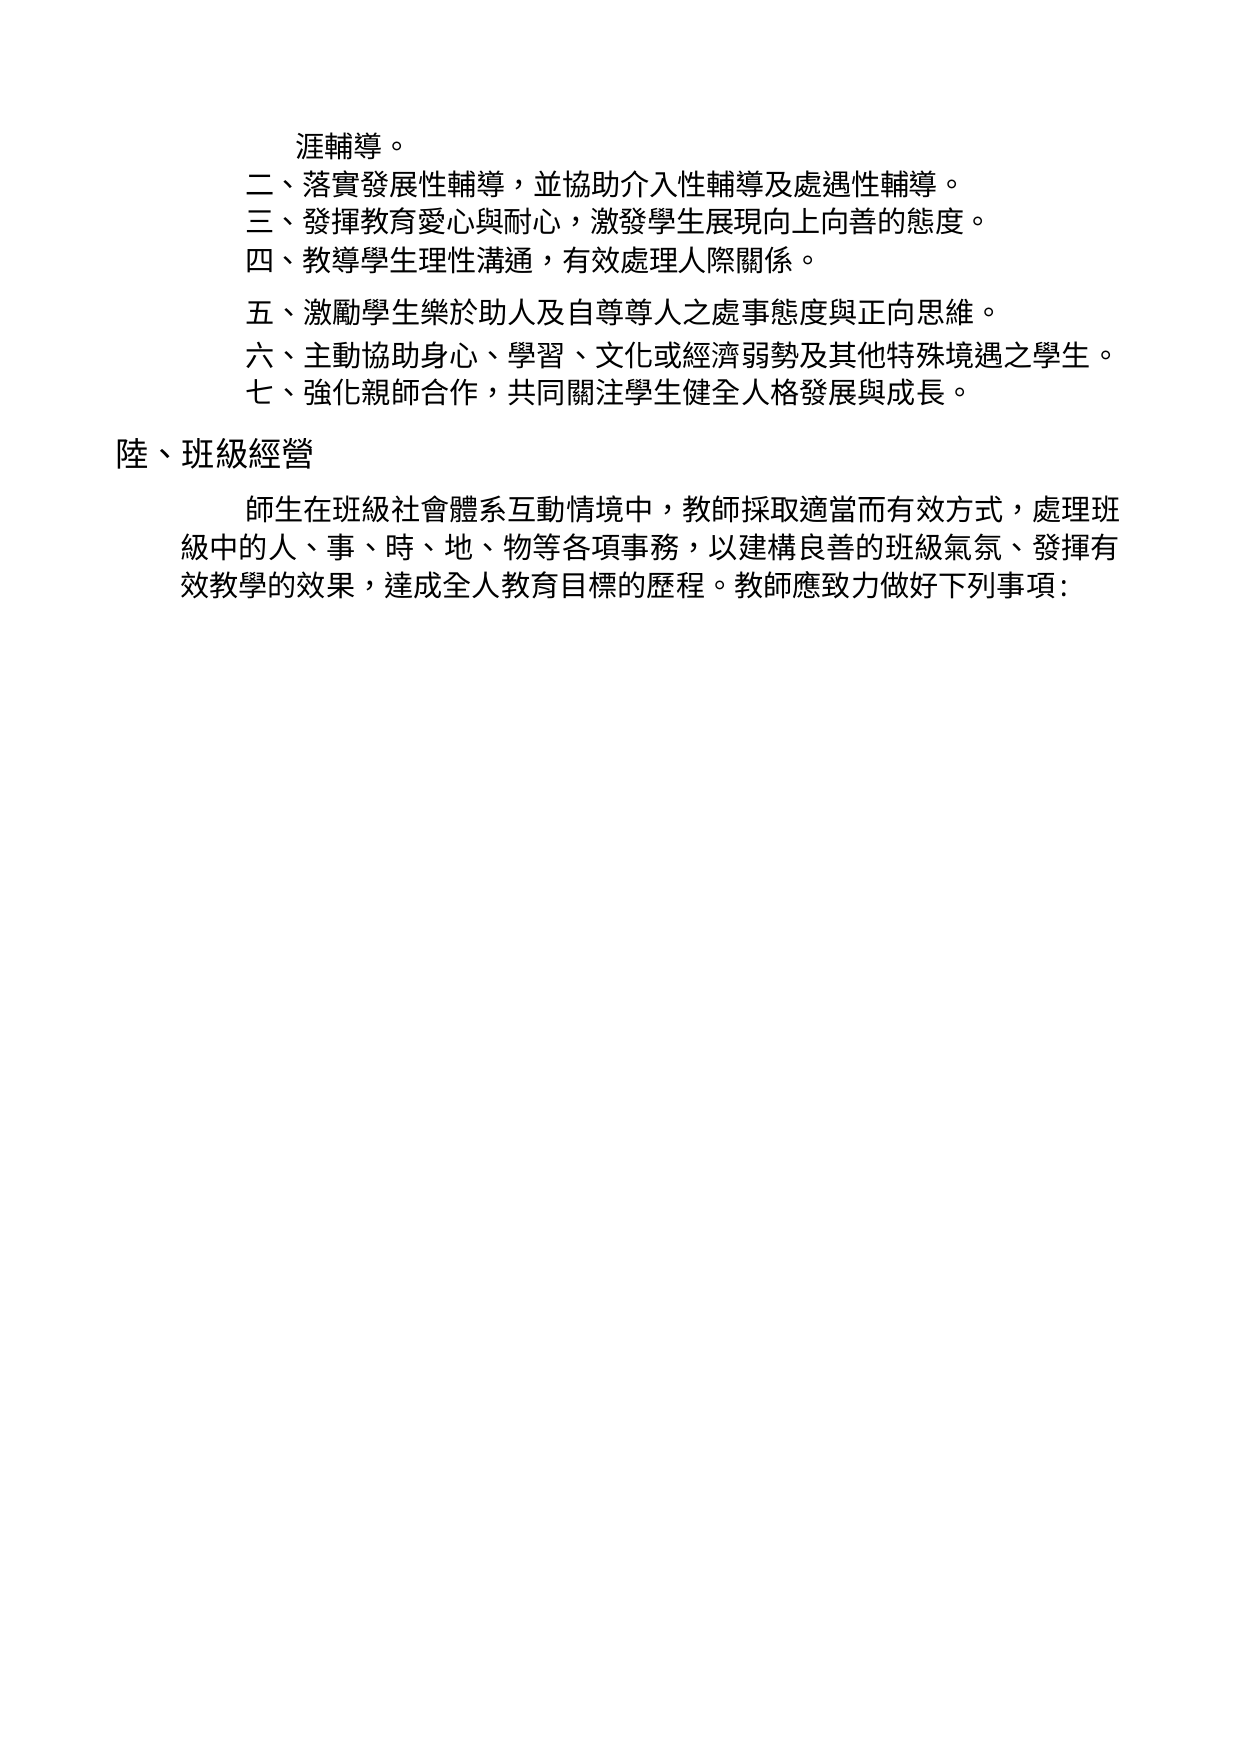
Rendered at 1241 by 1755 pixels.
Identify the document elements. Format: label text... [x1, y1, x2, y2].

text 六、主動協助身心、學習、文化或經濟弱勢及其他特殊境遇之學生。七、強化親師合作，共同關注學生健全人格發展與成長。 [245, 336, 1123, 412]
text 陸、班級經營 [115, 427, 1178, 476]
text 涯輔導。 [245, 127, 1123, 165]
text 師生在班級社會體系互動情境中，教師採取適當而有效方式，處理班級中的人、事、時、地、物等各項事務，以建構良善的班級氣氛、發揮有效教學的效果，達成全人教育目標的歷程。教師應致力做好下列事項: [180, 490, 1121, 605]
text 五、激勵學生樂於助人及自尊尊人之處事態度與正向思維。 [245, 279, 1178, 334]
text 二、落實發展性輔導，並協助介入性輔導及處遇性輔導。 三、發揮教育愛心與耐心，激發學生展現向上向善的態度。四、教導學生理性溝通，有效處理人際關係。 [245, 165, 1007, 279]
